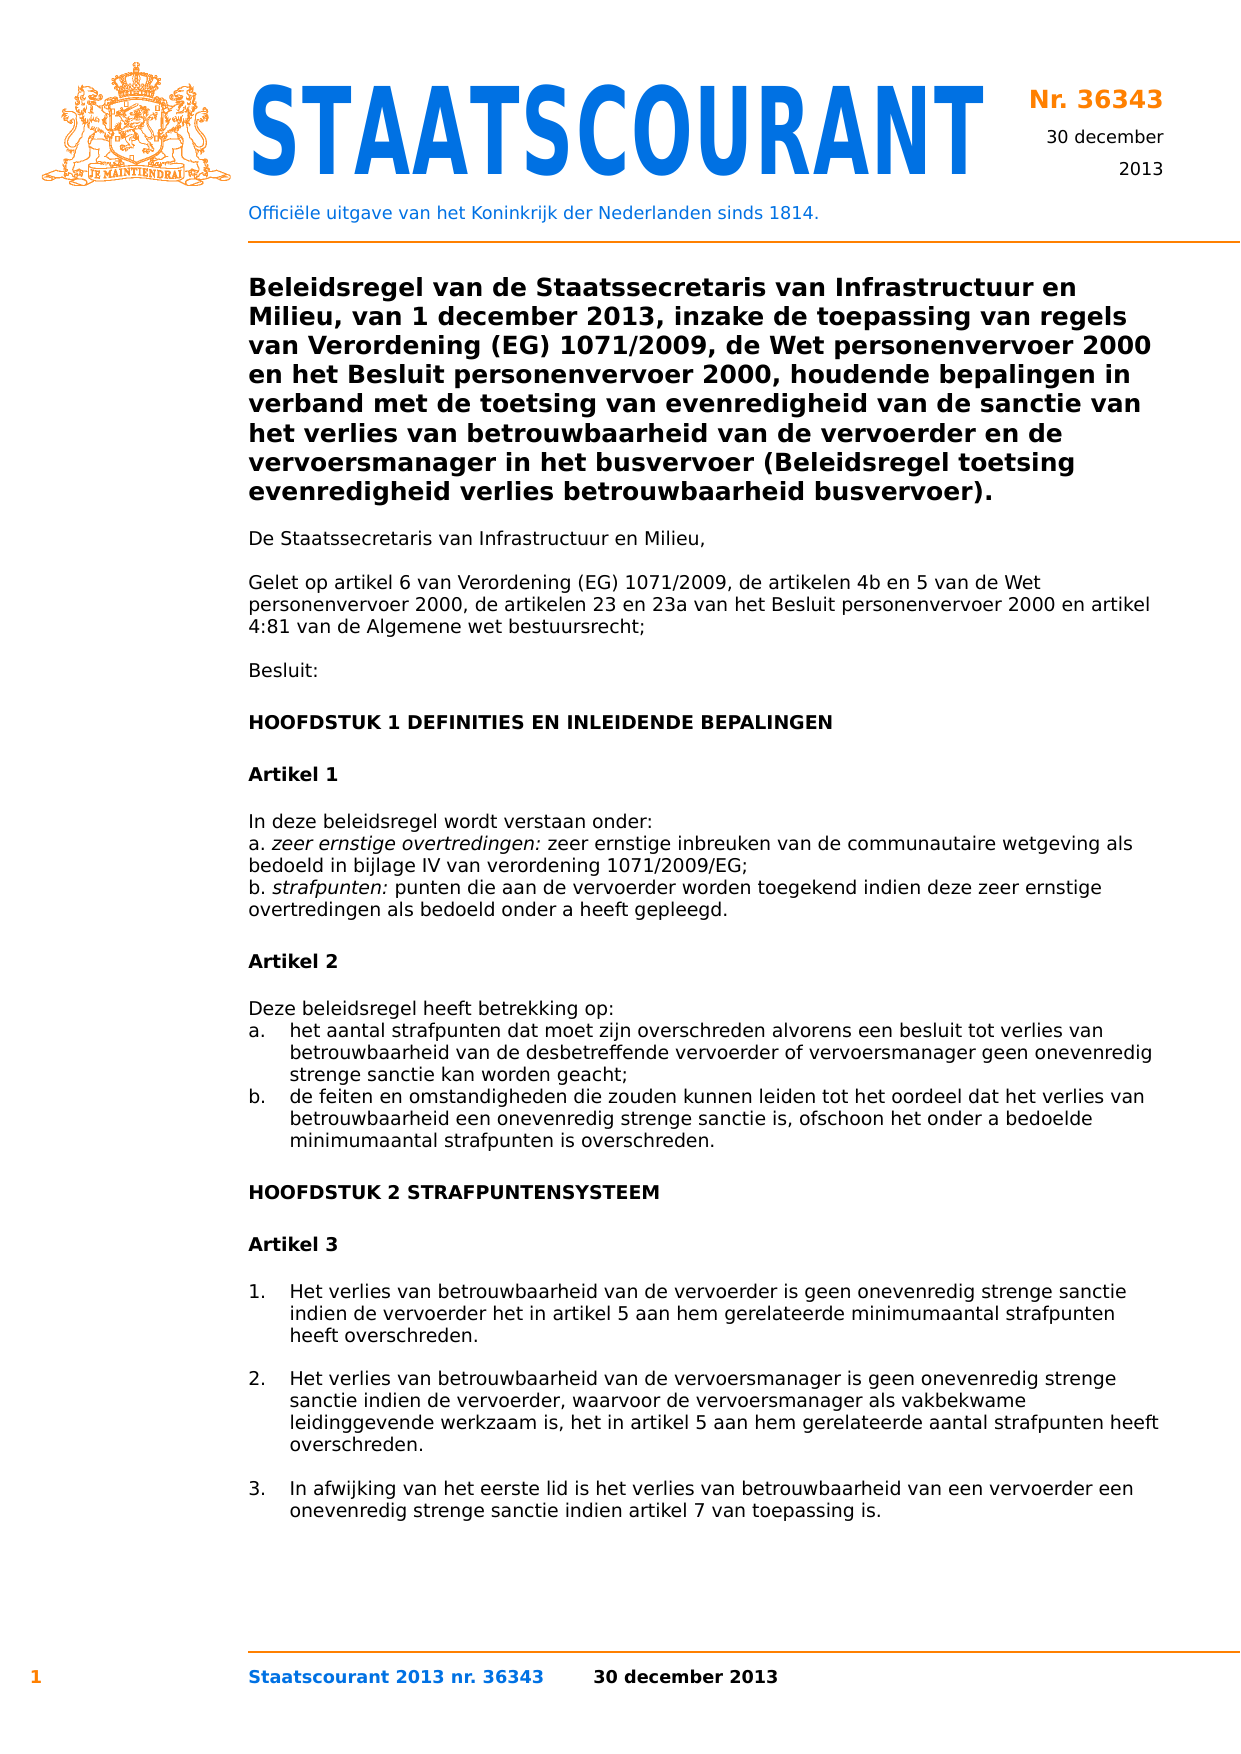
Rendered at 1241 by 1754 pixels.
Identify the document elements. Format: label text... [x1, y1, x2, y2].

text a. het aantal strafpunten dat moet zijn overschreden alvorens een besluit tot verlies van betrouwbaarheid van de desbetreffende vervoerder of vervoersmanager geen onevenredig strenge sanctie kan worden geacht; [248, 1020, 1163, 1086]
text Gelet op artikel 6 van Verordening (EG) 1071/2009, de artikelen 4b en 5 van de Wet personenvervoer 2000, de artikelen 23 en 23a van het Besluit personenvervoer 2000 en artikel 4:81 van de Algemene wet bestuursrecht; [248, 572, 1163, 638]
subtitle Artikel 3 [248, 1233, 1163, 1256]
subtitle Artikel 1 [248, 764, 1163, 786]
subtitle Beleidsregel van de Staatssecretaris van Infrastructuur en Milieu, van 1 december 2013, inzake de toepassing van regels van Verordening (EG) 1071/2009, de Wet personenvervoer 2000 en het Besluit personenvervoer 2000, houdende bepalingen in verband met de toetsing van evenredigheid van de sanctie van het verlies van betrouwbaarheid van de vervoerder en de vervoersmanager in het busvervoer (Beleidsregel toetsing evenredigheid verlies betrouwbaarheid busvervoer). [248, 273, 1163, 506]
text De Staatssecretaris van Infrastructuur en Milieu, [248, 528, 1163, 550]
subtitle HOOFDSTUK 2 STRAFPUNTENSYSTEEM [248, 1182, 1163, 1203]
text b. de feiten en omstandigheden die zouden kunnen leiden tot het oordeel dat het verlies van betrouwbaarheid een onevenredig strenge sanctie is, ofschoon het onder a bedoelde minimumaantal strafpunten is overschreden. [248, 1086, 1163, 1152]
subtitle Artikel 2 [248, 951, 1163, 973]
table_header [25, 62, 248, 241]
text In deze beleidsregel wordt verstaan onder: [248, 811, 1163, 833]
subtitle HOOFDSTUK 1 DEFINITIES EN INLEIDENDE BEPALINGEN [248, 712, 1163, 734]
text 1. Het verlies van betrouwbaarheid van de vervoerder is geen onevenredig strenge sanctie indien de vervoerder het in artikel 5 aan hem gerelateerde minimumaantal strafpunten heeft overschreden. [248, 1281, 1163, 1346]
table_cell Officiële uitgave van het Koninkrijk der Nederlanden sinds 1814. [248, 203, 1240, 241]
table_cell 2013 [998, 153, 1240, 203]
table_cell 30 december [998, 121, 1240, 153]
table_header STAATSCOURANT [248, 62, 998, 203]
text Deze beleidsregel heeft betrekking op: [248, 998, 1163, 1020]
text 3. In afwijking van het eerste lid is het verlies van betrouwbaarheid van een vervoerder een [248, 1478, 1163, 1500]
text a. zeer ernstige overtredingen: zeer ernstige inbreuken van de communautaire wetgeving als bedoeld in bijlage IV van verordening 1071/2009/EG; [248, 833, 1163, 877]
text b. strafpunten: punten die aan de vervoerder worden toegekend indien deze zeer ernstige overtredingen als bedoeld onder a heeft gepleegd. [248, 877, 1163, 921]
picture [41, 62, 231, 186]
table_header Nr. 36343 [998, 62, 1240, 121]
text onevenredig strenge sanctie indien artikel 7 van toepassing is. [289, 1500, 1163, 1522]
text 2. Het verlies van betrouwbaarheid van de vervoersmanager is geen onevenredig strenge sanctie indien de vervoerder, waarvoor de vervoersmanager als vakbekwame leidinggevende werkzaam is, het in artikel 5 aan hem gerelateerde aantal strafpunten heeft overschreden. [248, 1368, 1163, 1456]
text Besluit: [248, 660, 1163, 682]
